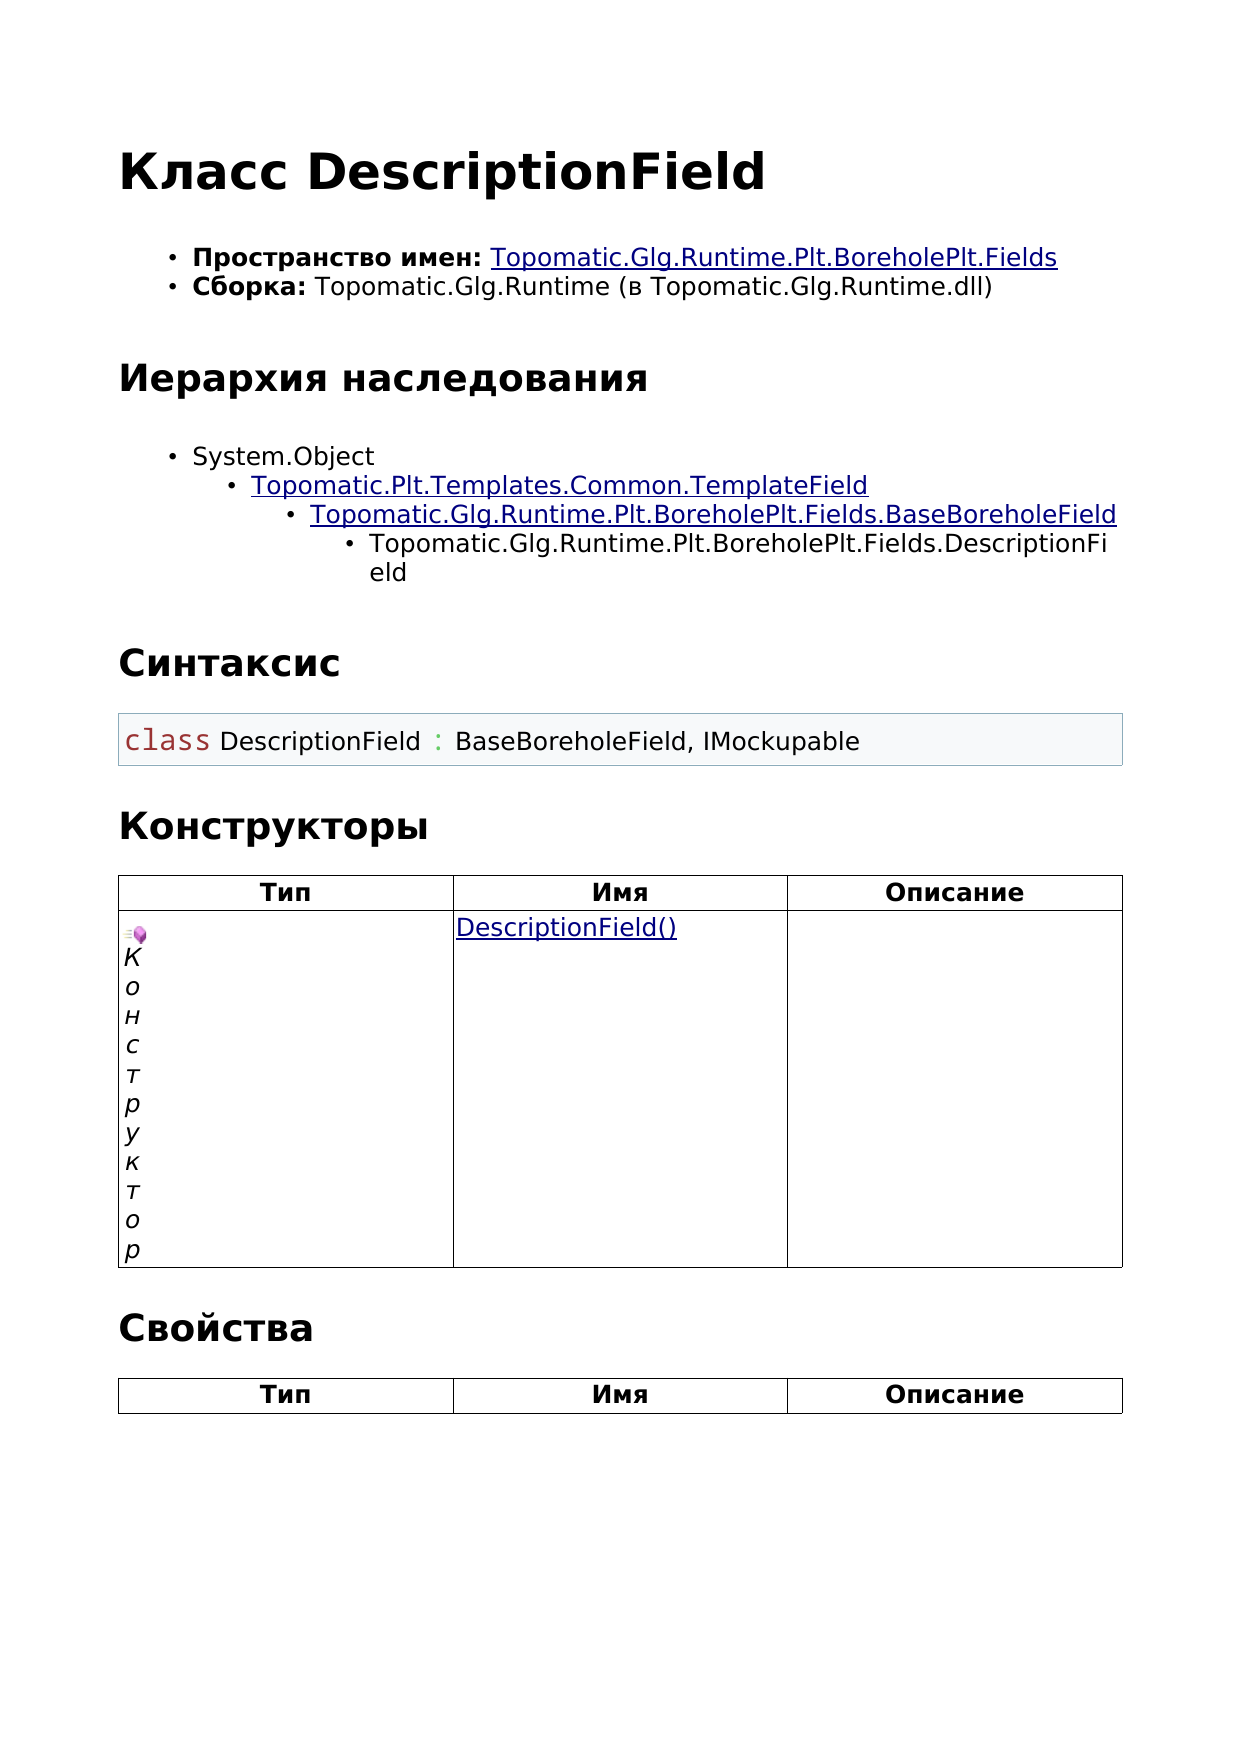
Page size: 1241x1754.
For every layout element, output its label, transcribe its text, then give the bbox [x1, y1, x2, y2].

table_header class DescriptionField : BaseBoreholeField, IMockupable [119, 714, 1122, 764]
list System.Object [177, 442, 1122, 471]
table_header Описание [788, 876, 1122, 910]
table_header Тип [119, 1379, 453, 1413]
table_cell [788, 911, 1122, 1267]
subtitle Свойства [118, 1307, 1122, 1350]
list Topomatic.Plt.Templates.Common.TemplateField [236, 471, 1122, 500]
table_header Имя [454, 876, 787, 910]
table_header Имя [454, 1379, 787, 1413]
table_header Описание [788, 1379, 1122, 1413]
subtitle Класс DescriptionField [118, 143, 1122, 201]
picture [121, 926, 147, 944]
table_header Тип [119, 876, 453, 910]
subtitle Иерархия наследования [118, 356, 1122, 400]
list Пространство имен: Topomatic.Glg.Runtime.Plt.BoreholePlt.Fields [177, 243, 1122, 272]
list Topomatic.Glg.Runtime.Plt.BoreholePlt.Fields.BaseBoreholeField [295, 500, 1122, 529]
list Сборка: Topomatic.Glg.Runtime (в Topomatic.Glg.Runtime.dll) [177, 272, 1122, 302]
subtitle Синтаксис [118, 642, 1122, 686]
table_cell [119, 911, 453, 1267]
table_cell DescriptionField() [454, 911, 787, 1267]
list Topomatic.Glg.Runtime.Plt.BoreholePlt.Fields.DescriptionField [354, 529, 1122, 588]
subtitle Конструкторы [118, 804, 1122, 848]
